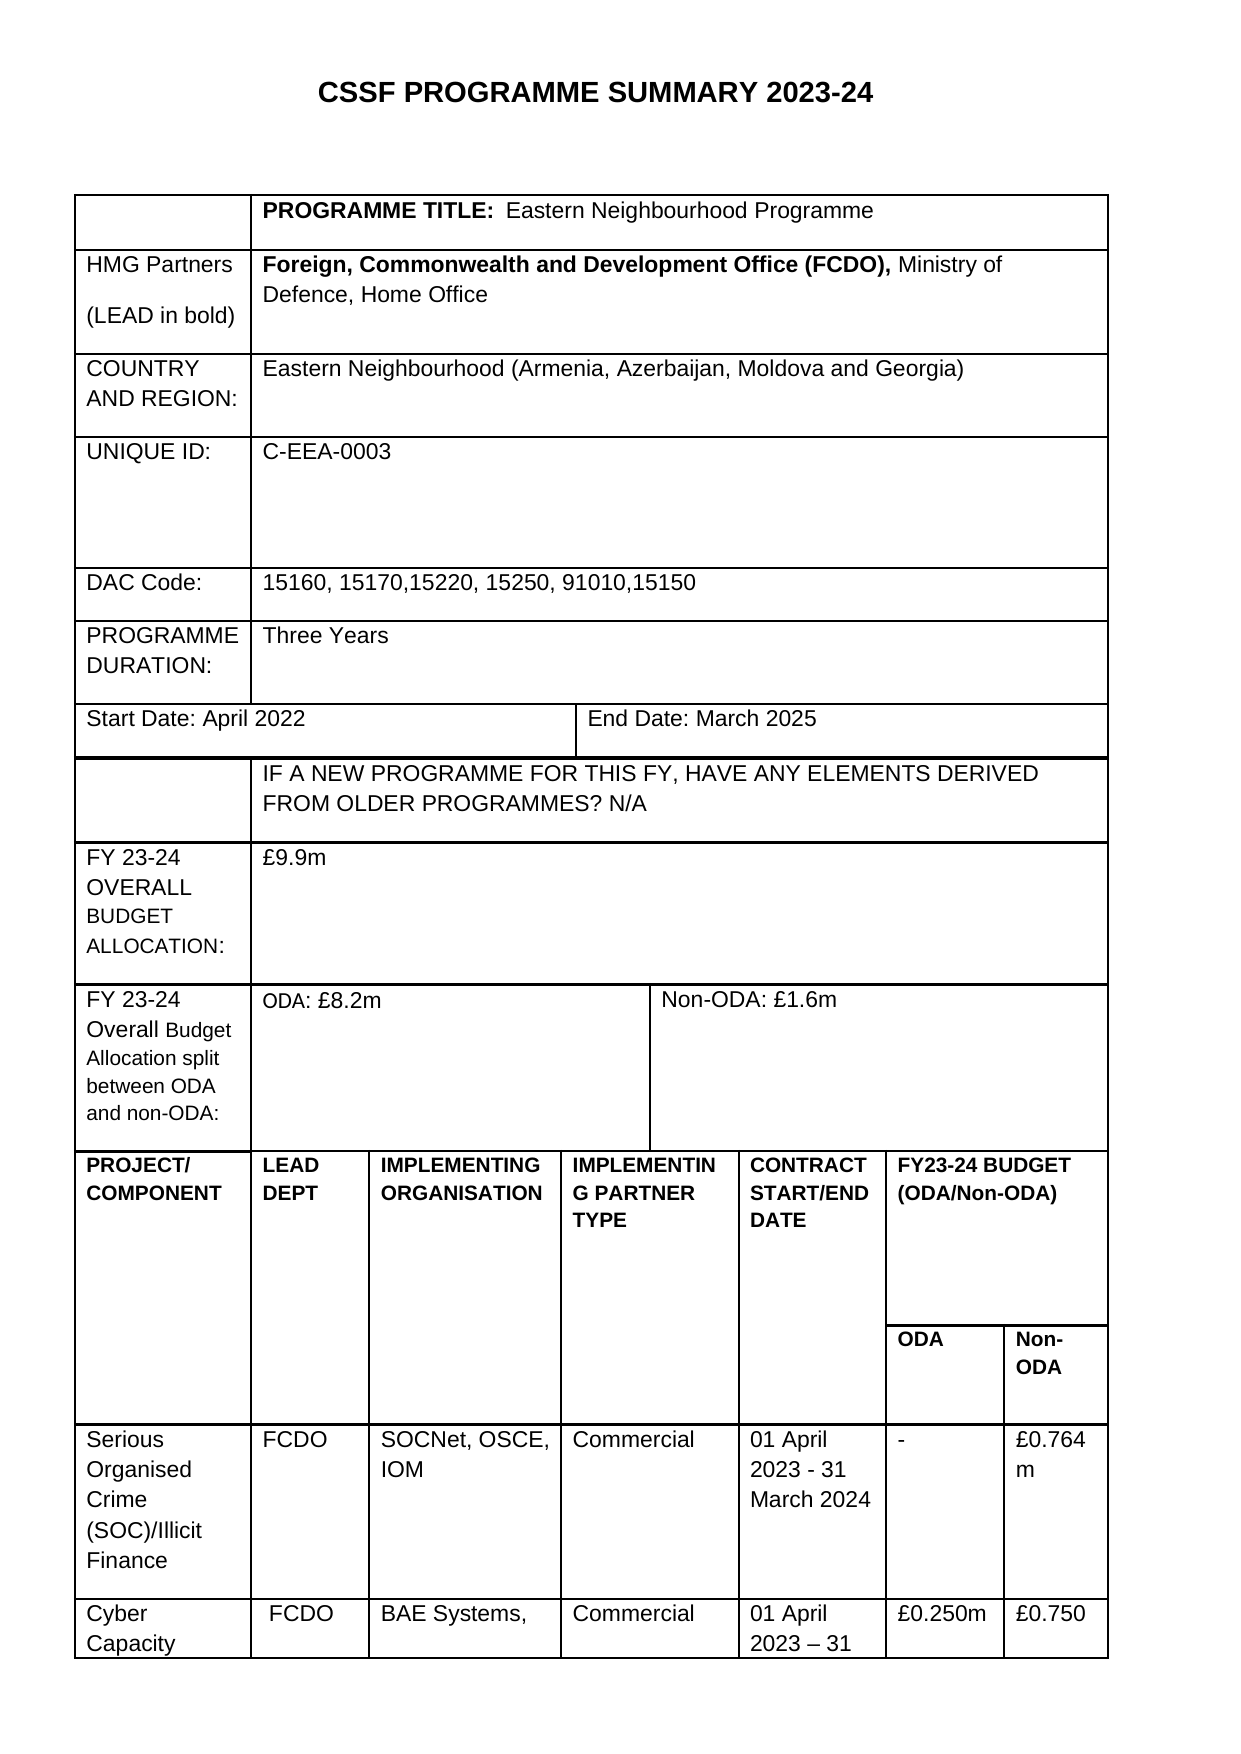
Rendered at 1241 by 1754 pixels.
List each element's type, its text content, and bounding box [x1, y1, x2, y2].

table_cell IMPLEMENTING PARTNER TYPE [562, 1152, 738, 1423]
table_cell End Date: March 2025 [577, 705, 1107, 756]
table_cell FCDO [252, 1600, 368, 1657]
table_cell ODA [887, 1327, 1003, 1423]
table_cell LEAD DEPT [252, 1152, 368, 1423]
table_cell Start Date: April 2022 [76, 705, 575, 756]
table_cell SOCNet, OSCE, IOM [370, 1426, 560, 1598]
table_cell £9.9m [252, 844, 1107, 983]
table_cell Serious Organised Crime (SOC)/Illicit Finance [76, 1426, 250, 1598]
table_cell Commercial [562, 1426, 738, 1598]
table_cell Non-ODA [1005, 1327, 1107, 1423]
table_cell FCDO [252, 1426, 368, 1598]
table_cell HMG Partners (LEAD in bold) [76, 251, 250, 353]
table_cell ODA: £8.2m [252, 986, 649, 1150]
table_cell £0.750 [1005, 1600, 1107, 1657]
table_cell £0.764m [1005, 1426, 1107, 1598]
table_cell 01 April 2023 – 31 [740, 1600, 885, 1657]
table_cell Commercial [562, 1600, 738, 1657]
table_cell IF A NEW PROGRAMME FOR THIS FY, HAVE ANY ELEMENTS DERIVED FROM OLDER PROGRAMMES? N/A [252, 760, 1107, 841]
table_cell FY23-24 BUDGET (ODA/Non-ODA) [887, 1152, 1107, 1324]
table_cell Eastern Neighbourhood (Armenia, Azerbaijan, Moldova and Georgia) [252, 355, 1107, 436]
table_cell 15160, 15170,15220, 15250, 91010,15150 [252, 569, 1107, 620]
table_cell COUNTRY AND REGION: [76, 355, 250, 436]
table_header PROGRAMME TITLE: Eastern Neighbourhood Programme [252, 196, 1107, 248]
table_cell CONTRACT START/END DATE [740, 1152, 885, 1423]
table_cell - [887, 1426, 1003, 1598]
table_cell PROJECT/ COMPONENT [76, 1153, 250, 1423]
table_cell PROGRAMME DURATION: [76, 622, 250, 703]
table_cell BAE Systems, [370, 1600, 560, 1657]
table_cell IMPLEMENTING ORGANISATION [370, 1152, 560, 1423]
table_cell Cyber Capacity [76, 1600, 250, 1657]
table_cell FY 23-24 OVERALL BUDGET ALLOCATION: [76, 844, 250, 983]
table_cell Non-ODA: £1.6m [651, 986, 1107, 1150]
table_cell C-EEA-0003 [252, 438, 1107, 567]
table_cell [76, 760, 250, 841]
table_cell UNIQUE ID: [76, 438, 250, 567]
table_cell DAC Code: [76, 569, 250, 620]
text CSSF PROGRAMME SUMMARY 2023-24 [75, 75, 1165, 108]
table_cell FY 23-24 Overall Budget Allocation split between ODA and non-ODA: [76, 986, 250, 1150]
table_cell Foreign, Commonwealth and Development Office (FCDO), Ministry of Defence, Home Office [252, 251, 1107, 353]
table_cell Three Years [252, 622, 1107, 703]
table_header [76, 196, 250, 248]
table_cell £0.250m [887, 1600, 1003, 1657]
table_cell 01 April 2023 - 31 March 2024 [740, 1426, 885, 1598]
